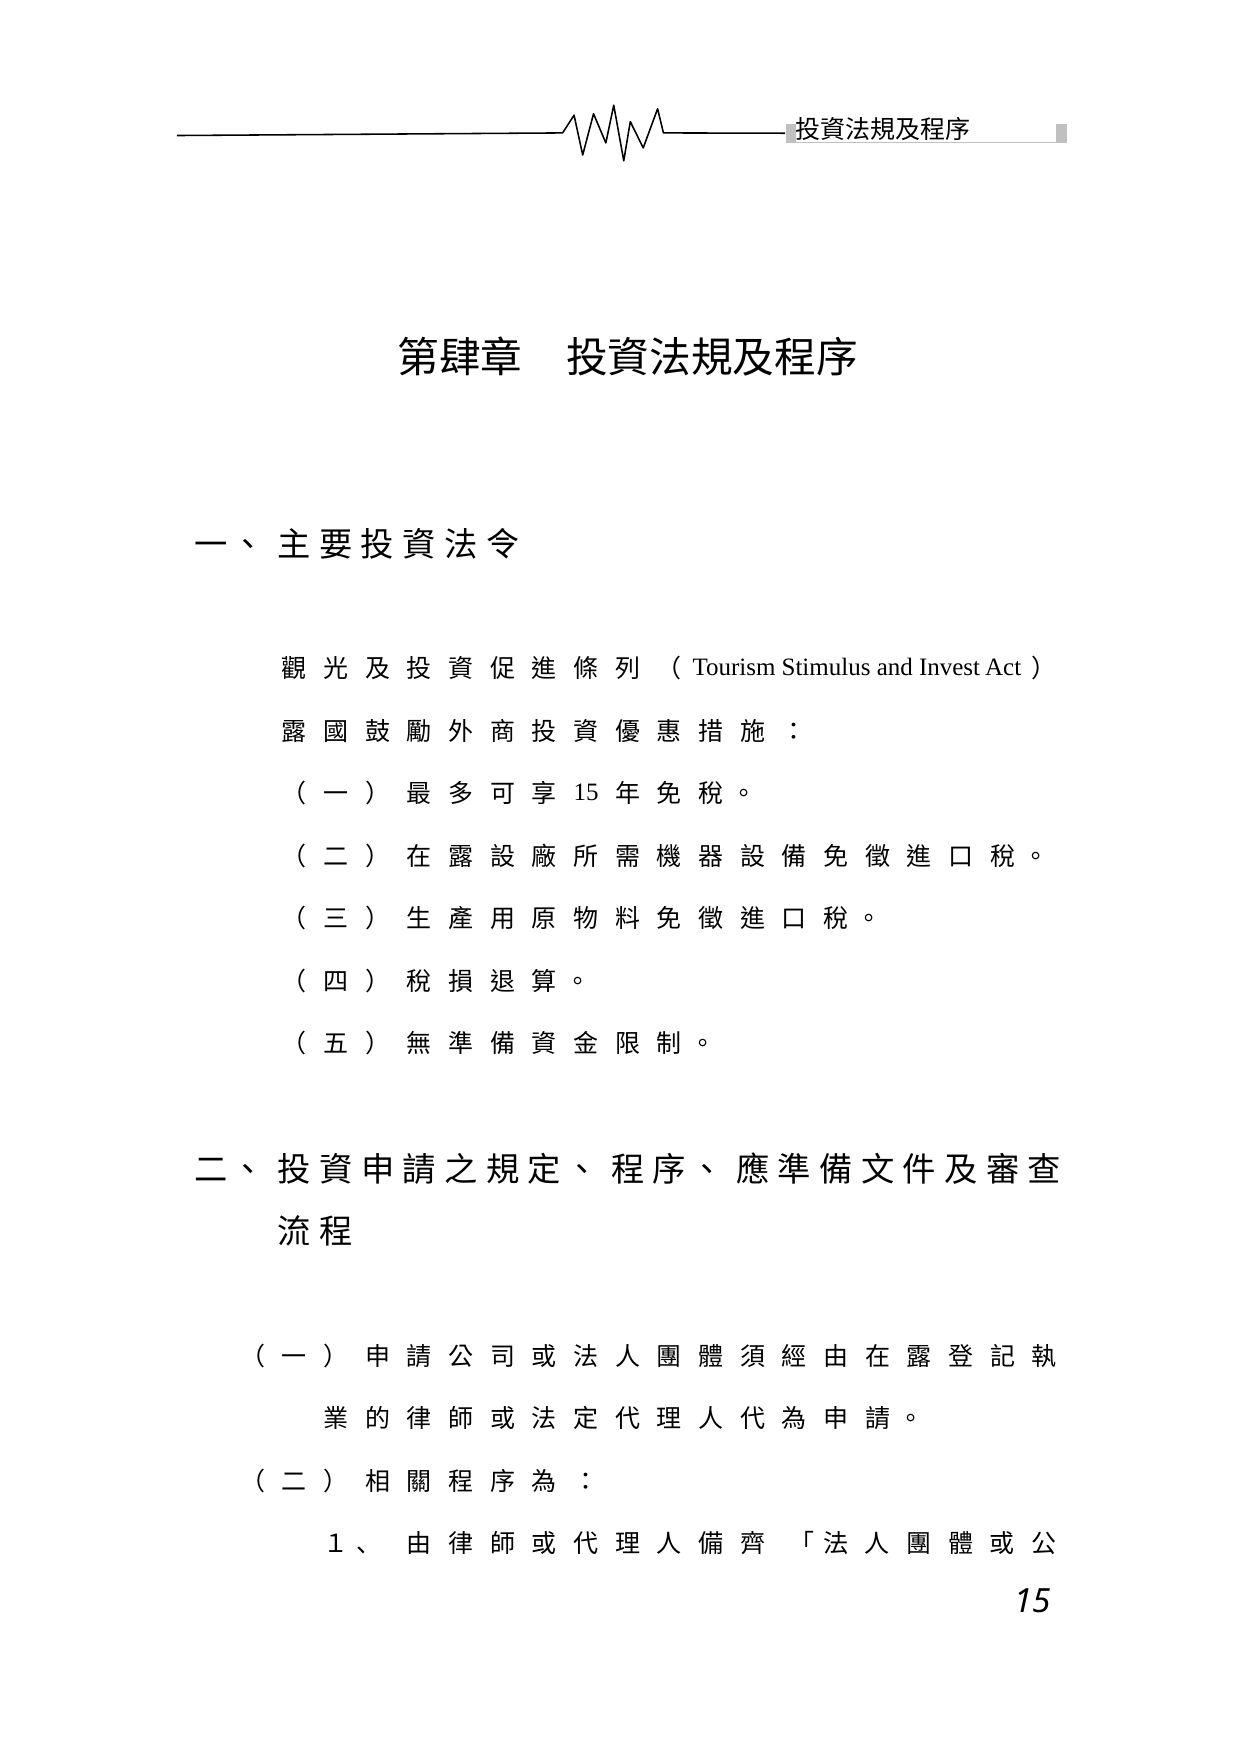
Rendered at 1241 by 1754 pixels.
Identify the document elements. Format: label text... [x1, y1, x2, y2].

text 觀光及投資促進條列（Tourism Stimulus and Invest Act） [190, 625, 1065, 688]
text 二、投資申請之規定、程序、應準備文件及審查流程 [190, 1125, 1065, 1250]
text 第肆章 投資法規及程序 [190, 313, 1065, 375]
text １、由律師或代理人備齊「法人團體或公 [288, 1500, 1065, 1563]
text （四）稅損退算。 [190, 938, 1065, 1000]
text 露國鼓勵外商投資優惠措施： [190, 688, 1065, 750]
text （五）無準備資金限制。 [190, 1000, 1065, 1063]
text （三）生產用原物料免徵進口稅。 [190, 875, 1065, 938]
text 一、主要投資法令 [190, 500, 1065, 563]
text （二）相關程序為： [214, 1438, 1065, 1500]
text （一）申請公司或法人團體須經由在露登記執業的律師或法定代理人代為申請。 [214, 1313, 1065, 1438]
text （一）最多可享15年免稅。 [190, 750, 1065, 813]
text （二）在露設廠所需機器設備免徵進口稅。 [190, 813, 1065, 875]
